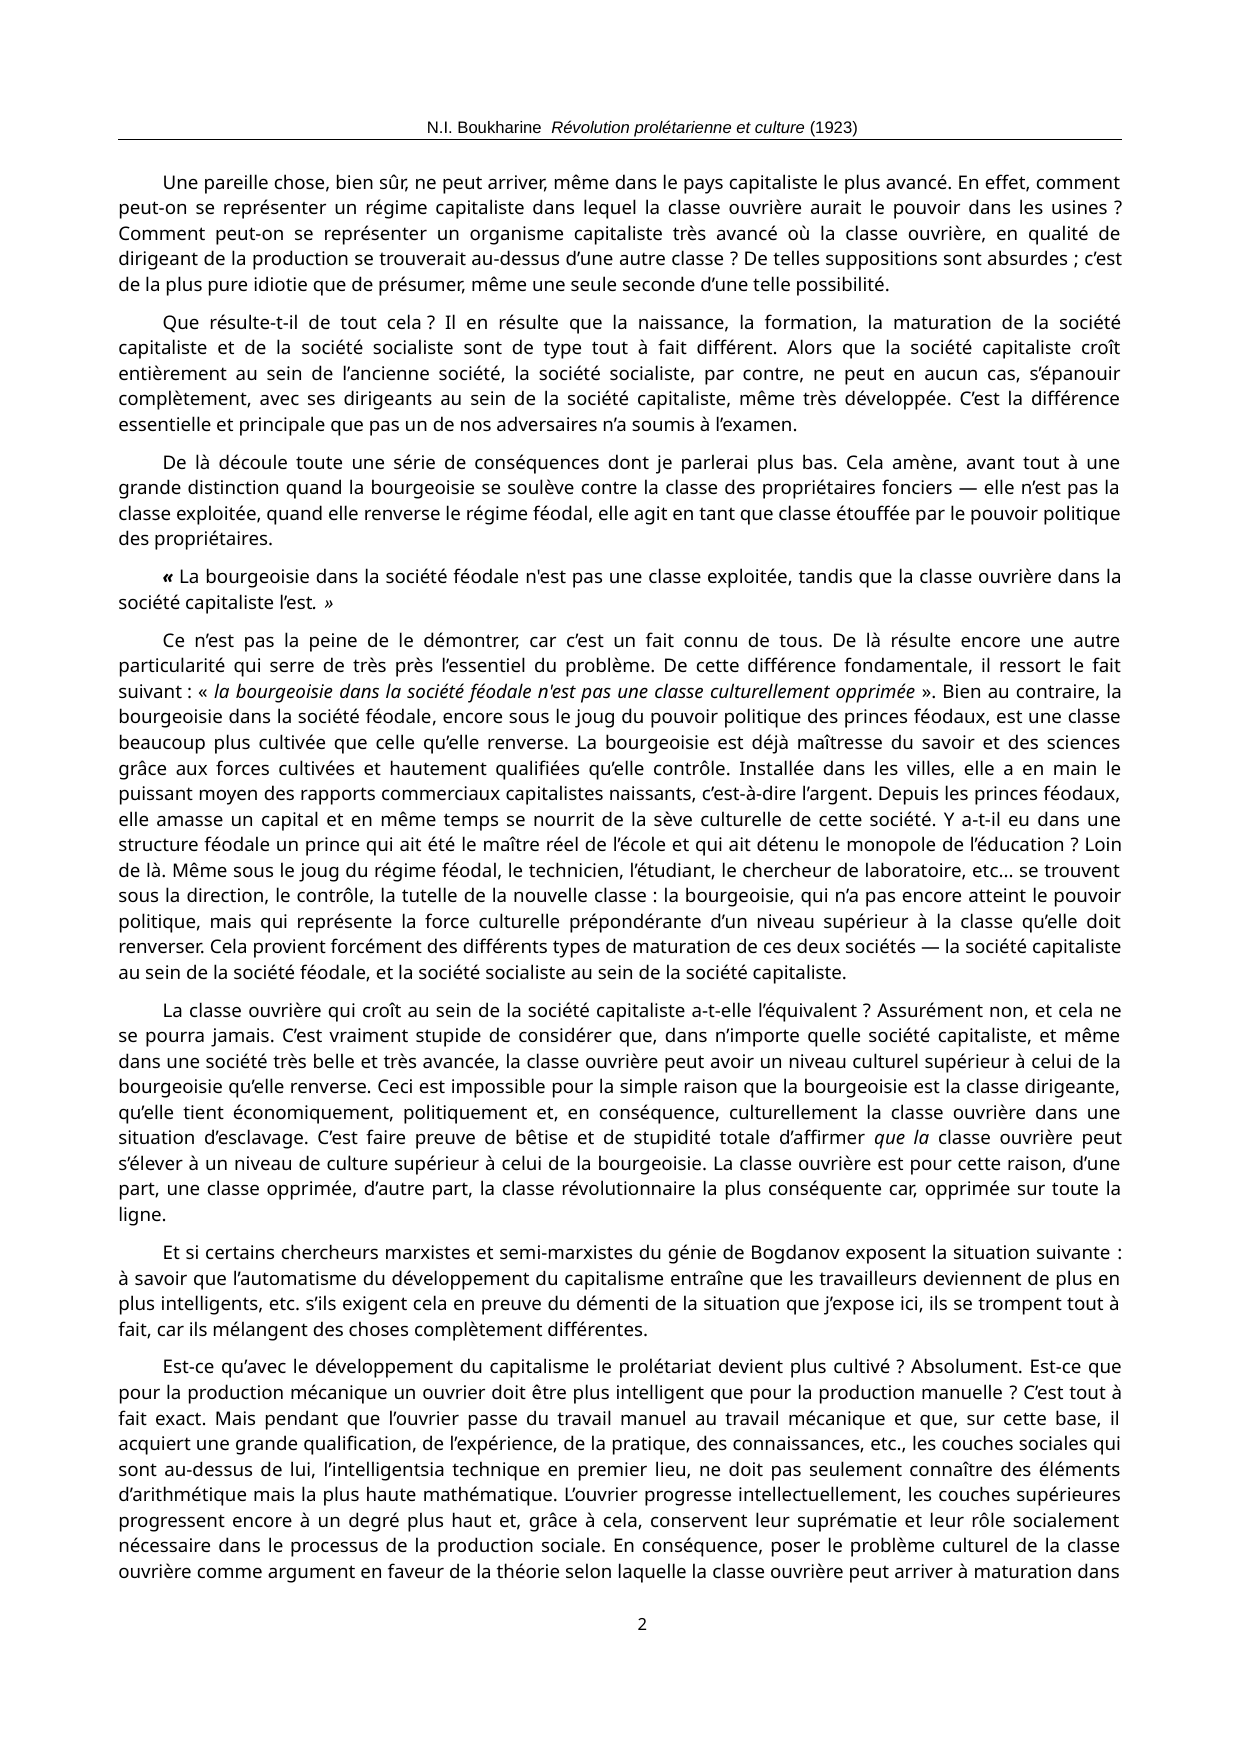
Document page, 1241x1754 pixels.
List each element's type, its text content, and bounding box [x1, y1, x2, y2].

text La classe ouvrière qui croît au sein de la société capitaliste a-t-elle l’équivalent ? Assurément non, et cela ne se pourra jamais. C’est vraiment stupide de considérer que, dans n’importe quelle société capitaliste, et même dans une société très belle et très avancée, la classe ouvrière peut avoir un niveau culturel supérieur à celui de la bourgeoisie qu’elle renverse. Ceci est impossible pour la simple raison que la bourgeoisie est la classe dirigeante, qu’elle tient économiquement, politiquement et, en conséquence, culturellement la classe ouvrière dans une situation d’esclavage. C’est faire preuve de bêtise et de stupidité totale d’affirmer que la classe ouvrière peut s’élever à un niveau de culture supérieur à celui de la bourgeoisie. La classe ouvrière est pour cette raison, d’une part, une classe opprimée, d’autre part, la classe révolutionnaire la plus conséquente car, opprimée sur toute la ligne. [118, 997, 1122, 1227]
text Ce n’est pas la peine de le démontrer, car c’est un fait connu de tous. De là résulte encore une autre particularité qui serre de très près l’essentiel du problème. De cette différence fondamentale, il ressort le fait suivant : « la bourgeoisie dans la société féodale n'est pas une classe culturellement opprimée ». Bien au contraire, la bourgeoisie dans la société féodale, encore sous le joug du pouvoir politique des princes féodaux, est une classe beaucoup plus cultivée que celle qu’elle renverse. La bourgeoisie est déjà maîtresse du savoir et des sciences grâce aux forces cultivées et hautement qualifiées qu’elle contrôle. Installée dans les villes, elle a en main le puissant moyen des rapports commerciaux capitalistes naissants, c’est-à-dire l’argent. Depuis les princes féodaux, elle amasse un capital et en même temps se nourrit de la sève culturelle de cette société. Y a-t-il eu dans une structure féodale un prince qui ait été le maître réel de l’école et qui ait détenu le monopole de l’éducation ? Loin de là. Même sous le joug du régime féodal, le technicien, l’étudiant, le chercheur de laboratoire, etc... se trouvent sous la direction, le contrôle, la tutelle de la nouvelle classe : la bourgeoisie, qui n’a pas encore atteint le pouvoir politique, mais qui représente la force culturelle prépondérante d’un niveau supérieur à la classe qu’elle doit renverser. Cela provient forcément des différents types de maturation de ces deux sociétés — la société capitaliste au sein de la société féodale, et la société socialiste au sein de la société capitaliste. [118, 627, 1122, 984]
text « La bourgeoisie dans la société féodale n'est pas une classe exploitée, tandis que la classe ouvrière dans la société capitaliste l’est. » [118, 564, 1122, 615]
text Une pareille chose, bien sûr, ne peut arriver, même dans le pays capitaliste le plus avancé. En effet, comment peut-on se représenter un régime capitaliste dans lequel la classe ouvrière aurait le pouvoir dans les usines ? Comment peut-on se représenter un organisme capitaliste très avancé où la classe ouvrière, en qualité de dirigeant de la production se trouverait au-dessus d’une autre classe ? De telles suppositions sont absurdes ; c’est de la plus pure idiotie que de présumer, même une seule seconde d’une telle possibilité. [118, 169, 1122, 297]
text De là découle toute une série de conséquences dont je parlerai plus bas. Cela amène, avant tout à une grande distinction quand la bourgeoisie se soulève contre la classe des propriétaires fonciers — elle n’est pas la classe exploitée, quand elle renverse le régime féodal, elle agit en tant que classe étouffée par le pouvoir politique des propriétaires. [118, 449, 1122, 551]
text Est-ce qu’avec le développement du capitalisme le prolétariat devient plus cultivé ? Absolument. Est-ce que pour la production mécanique un ouvrier doit être plus intelligent que pour la production manuelle ? C’est tout à fait exact. Mais pendant que l’ouvrier passe du travail manuel au travail mécanique et que, sur cette base, il acquiert une grande qualification, de l’expérience, de la pratique, des connaissances, etc., les couches sociales qui sont au-dessus de lui, l’intelligentsia technique en premier lieu, ne doit pas seulement connaître des éléments d’arithmétique mais la plus haute mathématique. L’ouvrier progresse intellectuellement, les couches supérieures progressent encore à un degré plus haut et, grâce à cela, conservent leur suprématie et leur rôle socialement nécessaire dans le processus de la production sociale. En conséquence, poser le problème culturel de la classe ouvrière comme argument en faveur de la théorie selon laquelle la classe ouvrière peut arriver à maturation dans [118, 1354, 1122, 1583]
text Et si certains chercheurs marxistes et semi-marxistes du génie de Bogdanov exposent la situation suivante : à savoir que l’automatisme du développement du capitalisme entraîne que les travailleurs deviennent de plus en plus intelligents, etc. s’ils exigent cela en preuve du démenti de la situation que j’expose ici, ils se trompent tout à fait, car ils mélangent des choses complètement différentes. [118, 1239, 1122, 1341]
text Que résulte-t-il de tout cela ? Il en résulte que la naissance, la formation, la maturation de la société capitaliste et de la société socialiste sont de type tout à fait différent. Alors que la société capitaliste croît entièrement au sein de l’ancienne société, la société socialiste, par contre, ne peut en aucun cas, s’épanouir complètement, avec ses dirigeants au sein de la société capitaliste, même très développée. C’est la différence essentielle et principale que pas un de nos adversaires n’a soumis à l’examen. [118, 309, 1122, 437]
